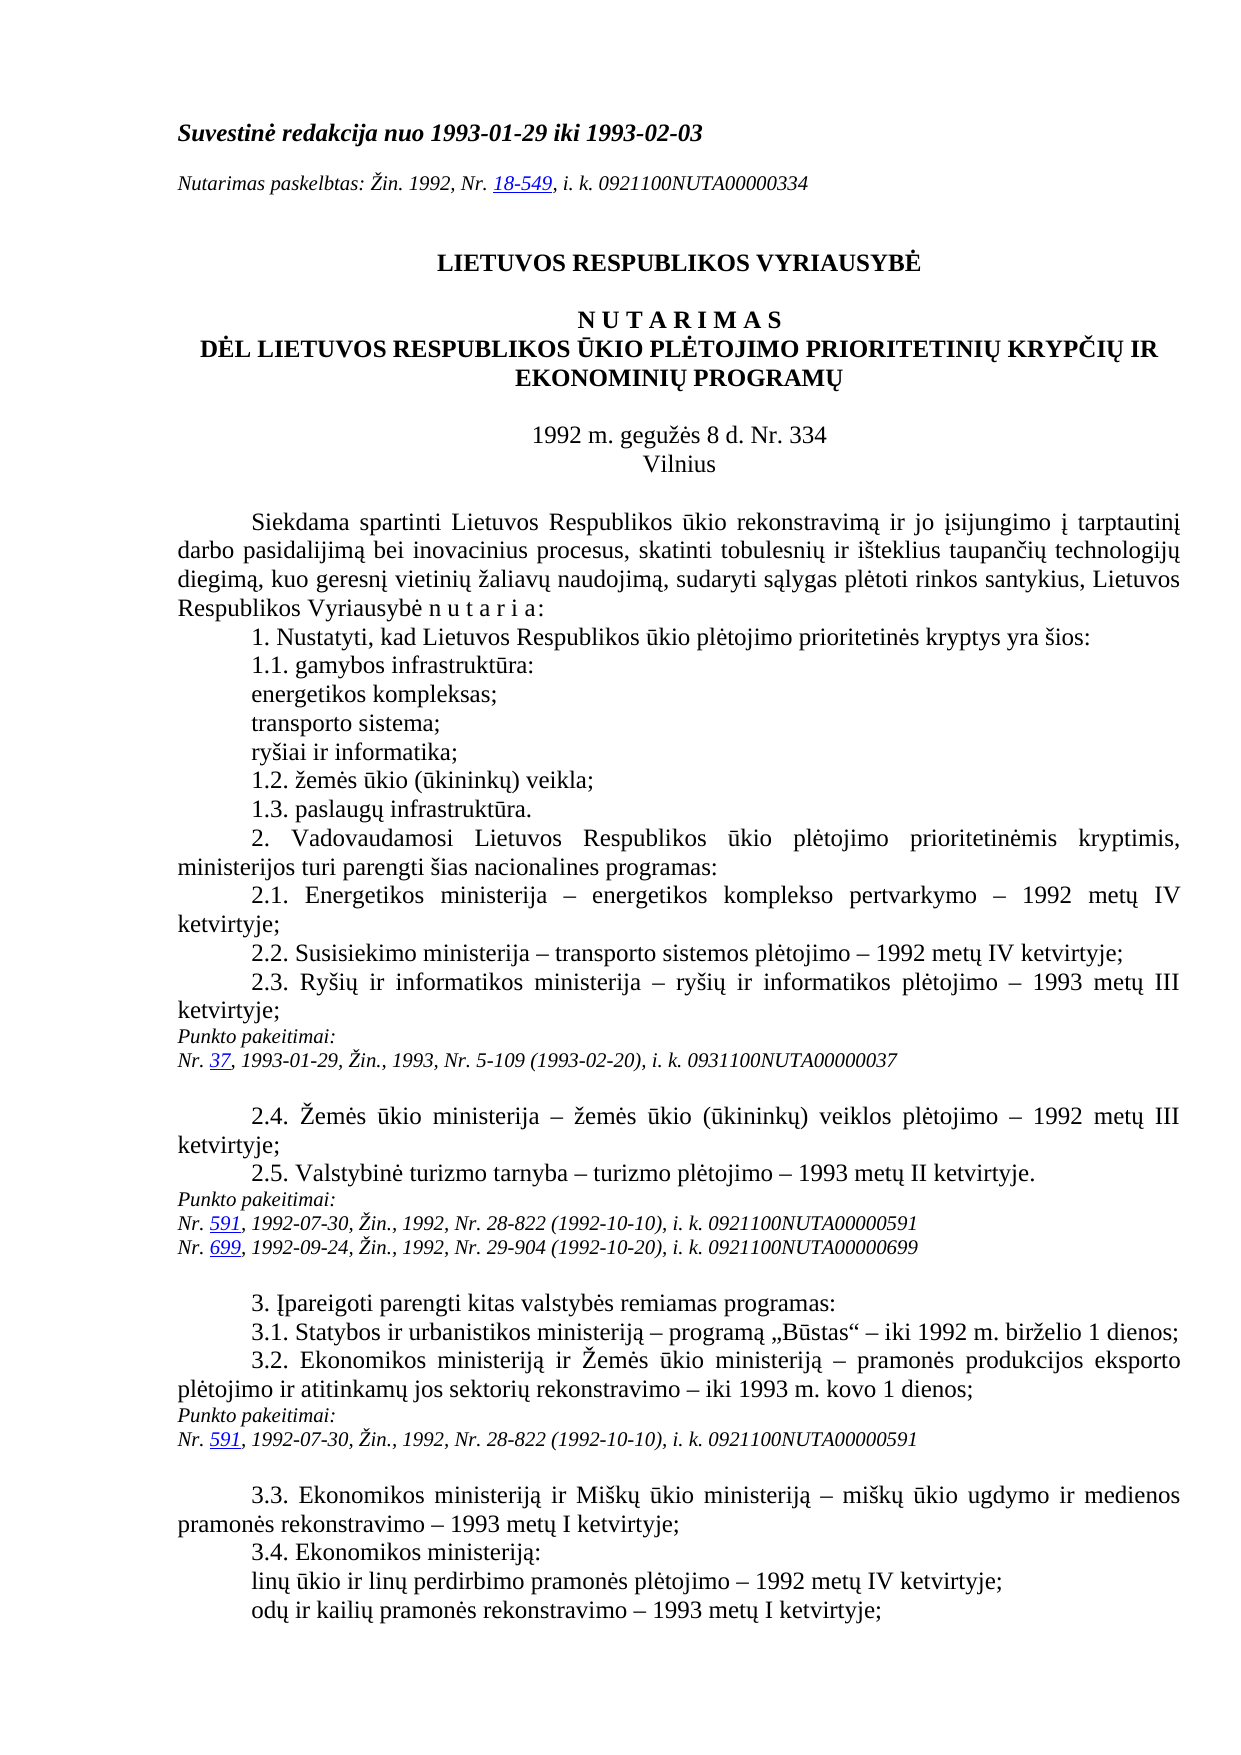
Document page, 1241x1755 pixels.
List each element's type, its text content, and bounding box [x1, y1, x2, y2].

text Nr. 591, 1992-07-30, Žin., 1992, Nr. 28-822 (1992-10-10), i. k. 0921100NUTA00000591 [177, 1211, 1181, 1235]
text 1.2. žemės ūkio (ūkininkų) veikla; [177, 765, 1181, 794]
text 2.3. Ryšių ir informatikos ministerija – ryšių ir informatikos plėtojimo – 1993 metų III ketvirtyje; [177, 967, 1181, 1024]
text 3. Įpareigoti parengti kitas valstybės remiamas programas: [177, 1288, 1181, 1317]
text N U T A R I M A S [177, 305, 1181, 334]
text ryšiai ir informatika; [177, 737, 1181, 765]
text 2.1. Energetikos ministerija – energetikos komplekso pertvarkymo – 1992 metų IV ketvirtyje; [177, 880, 1181, 938]
text 3.1. Statybos ir urbanistikos ministeriją – programą „Būstas“ – iki 1992 m. birželio 1 dienos; [177, 1317, 1181, 1346]
text Nr. 37, 1993-01-29, Žin., 1993, Nr. 5-109 (1993-02-20), i. k. 0931100NUTA00000037 [177, 1048, 1181, 1072]
text 3.2. Ekonomikos ministeriją ir Žemės ūkio ministeriją – pramonės produkcijos eksporto plėtojimo ir atitinkamų jos sektorių rekonstravimo – iki 1993 m. kovo 1 dienos; [177, 1346, 1181, 1403]
text Punkto pakeitimai: [177, 1024, 1181, 1048]
text Punkto pakeitimai: [177, 1187, 1181, 1211]
text 2.4. Žemės ūkio ministerija – žemės ūkio (ūkininkų) veiklos plėtojimo – 1992 metų III ketvirtyje; [177, 1101, 1181, 1158]
text Suvestinė redakcija nuo 1993-01-29 iki 1993-02-03 [177, 118, 1181, 147]
text Punkto pakeitimai: [177, 1403, 1181, 1427]
text transporto sistema; [177, 708, 1181, 737]
text Nutarimas paskelbtas: Žin. 1992, Nr. 18-549, i. k. 0921100NUTA00000334 [177, 171, 1181, 195]
text 1. Nustatyti, kad Lietuvos Respublikos ūkio plėtojimo prioritetinės kryptys yra šios: [177, 622, 1181, 650]
text 3.3. Ekonomikos ministeriją ir Miškų ūkio ministeriją – miškų ūkio ugdymo ir medienos pramonės rekonstravimo – 1993 metų I ketvirtyje; [177, 1480, 1181, 1537]
text Nr. 591, 1992-07-30, Žin., 1992, Nr. 28-822 (1992-10-10), i. k. 0921100NUTA00000591 [177, 1427, 1181, 1451]
text odų ir kailių pramonės rekonstravimo – 1993 metų I ketvirtyje; [177, 1595, 1181, 1624]
text LIETUVOS RESPUBLIKOS VYRIAUSYBĖ [177, 248, 1181, 277]
text energetikos kompleksas; [177, 679, 1181, 708]
text 1992 m. gegužės 8 d. Nr. 334 [177, 420, 1181, 449]
text 3.4. Ekonomikos ministeriją: [177, 1537, 1181, 1566]
text 2. Vadovaudamosi Lietuvos Respublikos ūkio plėtojimo prioritetinėmis kryptimis, ministerijos turi parengti šias nacionalines programas: [177, 823, 1181, 880]
text Siekdama spartinti Lietuvos Respublikos ūkio rekonstravimą ir jo įsijungimo į tarptautinį darbo pasidalijimą bei inovacinius procesus, skatinti tobulesnių ir išteklius taupančių technologijų diegimą, kuo geresnį vietinių žaliavų naudojimą, sudaryti sąlygas plėtoti rinkos santykius, Lietuvos Respublikos Vyriausybė nutaria: [177, 507, 1181, 622]
text Vilnius [177, 449, 1181, 478]
text Nr. 699, 1992-09-24, Žin., 1992, Nr. 29-904 (1992-10-20), i. k. 0921100NUTA00000699 [177, 1235, 1181, 1259]
text DĖL LIETUVOS RESPUBLIKOS ŪKIO PLĖTOJIMO PRIORITETINIŲ KRYPČIŲ IR EKONOMINIŲ PROGRAMŲ [177, 334, 1181, 392]
text linų ūkio ir linų perdirbimo pramonės plėtojimo – 1992 metų IV ketvirtyje; [177, 1566, 1181, 1595]
text 1.3. paslaugų infrastruktūra. [177, 794, 1181, 823]
text 2.2. Susisiekimo ministerija – transporto sistemos plėtojimo – 1992 metų IV ketvirtyje; [177, 938, 1181, 967]
text 2.5. Valstybinė turizmo tarnyba – turizmo plėtojimo – 1993 metų II ketvirtyje. [177, 1158, 1181, 1187]
text 1.1. gamybos infrastruktūra: [177, 650, 1181, 679]
